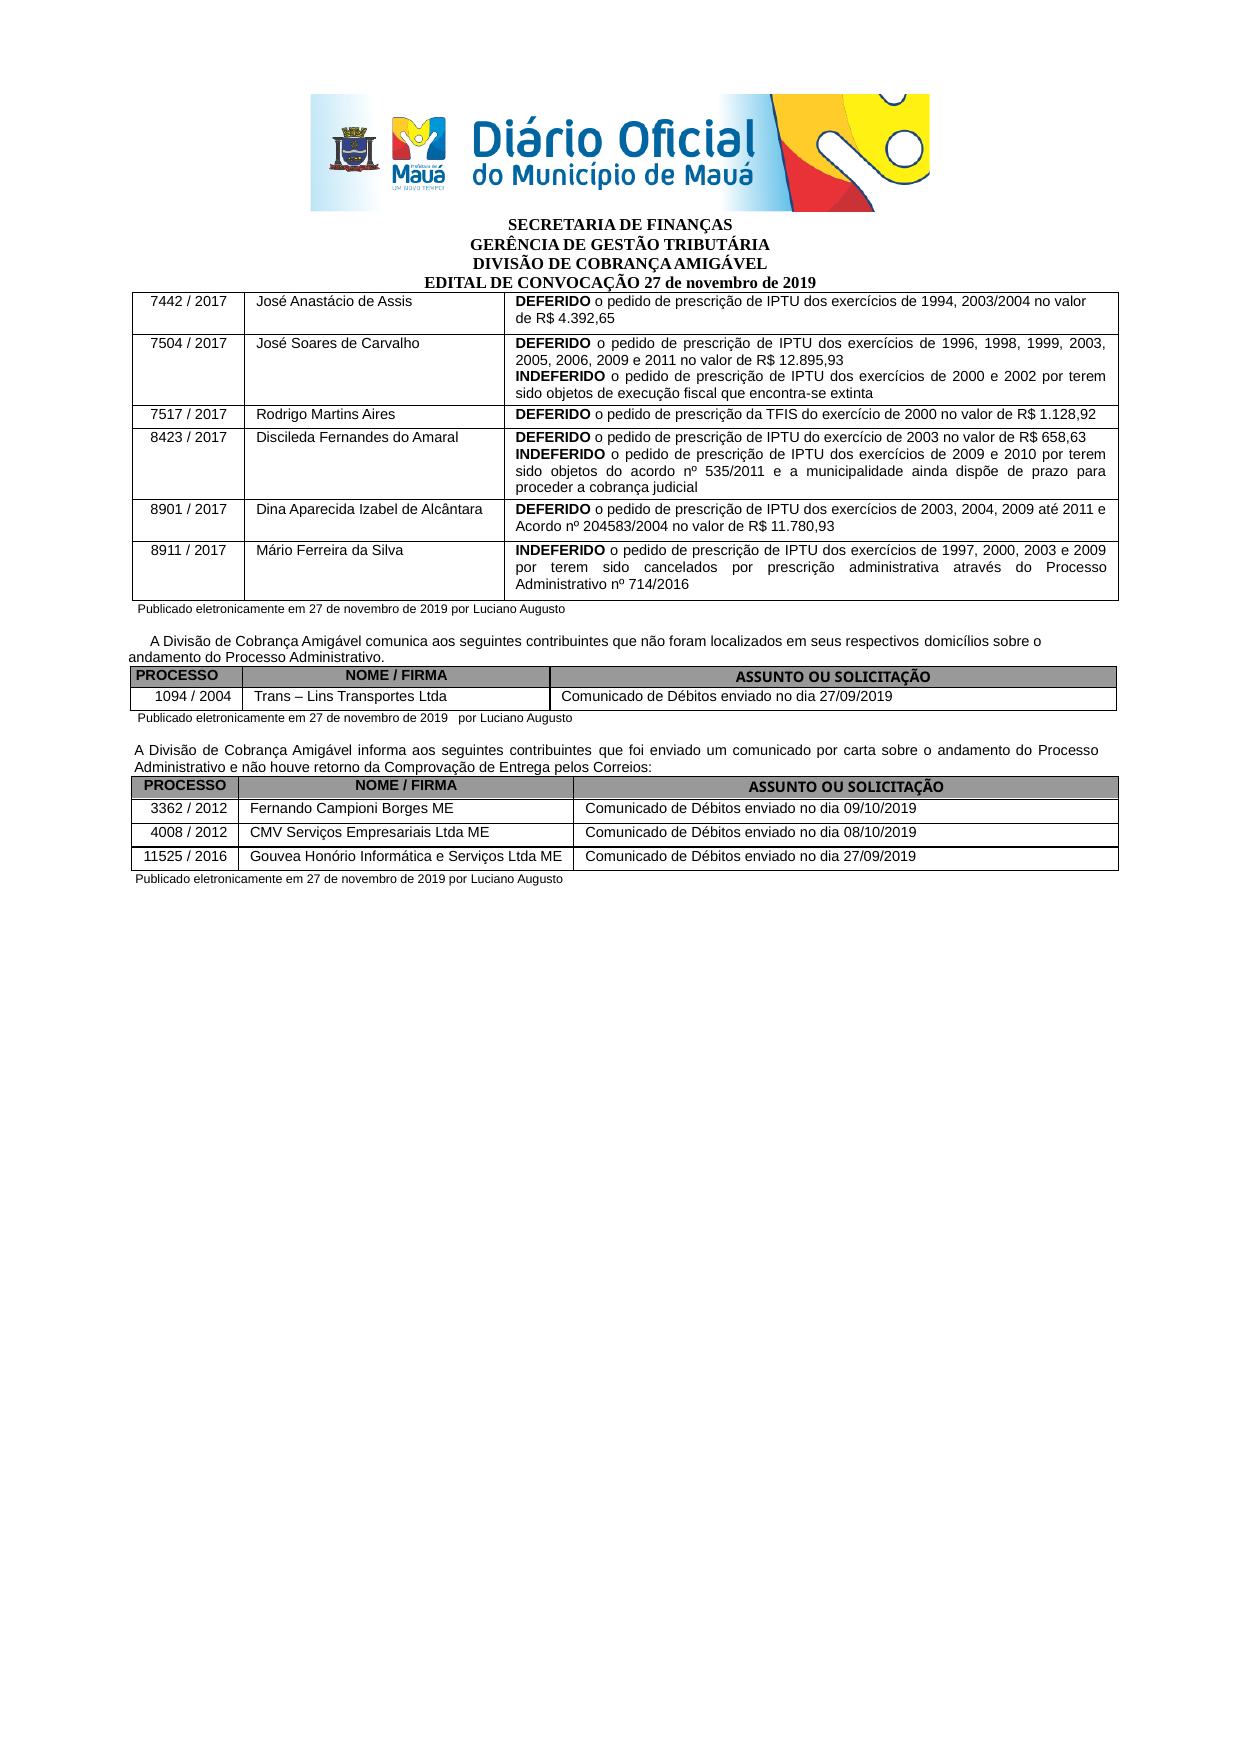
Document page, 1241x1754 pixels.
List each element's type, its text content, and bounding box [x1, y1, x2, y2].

table_cell Dina Aparecida Izabel de Alcântara [245, 500, 504, 541]
text Publicado eletronicamente em 27 de novembro de 2019 por Luciano Augusto [134, 601, 1165, 616]
table_header PROCESSO [131, 667, 242, 687]
table_header NOME / FIRMA [239, 777, 573, 798]
text Publicado eletronicamente em 27 de novembro de 2019 por Luciano Augusto [134, 711, 1165, 725]
table_cell José Anastácio de Assis [245, 293, 504, 333]
table_cell Comunicado de Débitos enviado no dia 08/10/2019 [574, 824, 1118, 846]
text A Divisão de Cobrança Amigável informa aos seguintes contribuintes que foi enviado um comunicado por carta sobre o andamento do Processo Administrativo e não houve retorno da Comprovação de Entrega pelos Correios: [134, 742, 1100, 776]
table_header ASSUNTO OU SOLICITAÇÃO [551, 667, 1116, 687]
table_cell Comunicado de Débitos enviado no dia 27/09/2019 [574, 848, 1118, 870]
table_cell 8423 / 2017 [133, 429, 244, 499]
table_cell 7504 / 2017 [133, 335, 244, 405]
table_header NOME / FIRMA [243, 667, 549, 687]
table_cell 4008 / 2012 [132, 824, 238, 846]
table_cell Discileda Fernandes do Amaral [245, 429, 504, 499]
table_cell Comunicado de Débitos enviado no dia 09/10/2019 [574, 800, 1118, 822]
table_cell 7517 / 2017 [133, 406, 244, 428]
table_header PROCESSO [132, 777, 238, 798]
table_cell Trans – Lins Transportes Ltda [243, 688, 549, 710]
table_cell 8901 / 2017 [133, 500, 244, 541]
table_cell Comunicado de Débitos enviado no dia 27/09/2019 [551, 688, 1116, 710]
text Publicado eletronicamente em 27 de novembro de 2019 por Luciano Augusto [128, 871, 1165, 886]
table_cell José Soares de Carvalho [245, 335, 504, 405]
table_cell DEFERIDO o pedido de prescrição de IPTU dos exercícios de 1996, 1998, 1999, 2003, 2005, 2006, 2009 e 2011 no valor de R$ 12.895,93 INDEFERIDO o pedido de prescrição de IPTU dos exercícios de 2000 e 2002 por terem sido objetos de execução fiscal que encontra-se extinta [505, 335, 1118, 405]
table_cell 8911 / 2017 [133, 542, 244, 600]
table_cell Mário Ferreira da Silva [245, 542, 504, 600]
table_cell CMV Serviços Empresariais Ltda ME [239, 824, 573, 846]
table_cell 7442 / 2017 [133, 293, 244, 333]
table_cell DEFERIDO o pedido de prescrição de IPTU dos exercícios de 2003, 2004, 2009 até 2011 e Acordo nº 204583/2004 no valor de R$ 11.780,93 [505, 500, 1118, 541]
table_cell DEFERIDO o pedido de prescrição de IPTU do exercício de 2003 no valor de R$ 658,63 INDEFERIDO o pedido de prescrição de IPTU dos exercícios de 2009 e 2010 por terem sido objetos do acordo nº 535/2011 e a municipalidade ainda dispõe de prazo para proceder a cobrança judicial [505, 429, 1118, 499]
picture [310, 94, 930, 212]
table_cell INDEFERIDO o pedido de prescrição de IPTU dos exercícios de 1997, 2000, 2003 e 2009 por terem sido cancelados por prescrição administrativa através do Processo Administrativo nº 714/2016 [505, 542, 1118, 600]
table_cell 1094 / 2004 [131, 688, 242, 710]
table_cell Gouvea Honório Informática e Serviços Ltda ME [239, 848, 573, 870]
table_cell 3362 / 2012 [132, 800, 238, 822]
table_cell Fernando Campioni Borges ME [239, 800, 573, 822]
table_cell DEFERIDO o pedido de prescrição de IPTU dos exercícios de 1994, 2003/2004 no valor de R$ 4.392,65 [505, 293, 1118, 333]
table_header ASSUNTO OU SOLICITAÇÃO [574, 777, 1118, 798]
text A Divisão de Cobrança Amigável comunica aos seguintes contribuintes que não foram localizados em seus respectivos domicílios sobre o andamento do Processo Administrativo. [128, 632, 1118, 666]
table_cell 11525 / 2016 [132, 848, 238, 870]
table_cell Rodrigo Martins Aires [245, 406, 504, 428]
table_cell DEFERIDO o pedido de prescrição da TFIS do exercício de 2000 no valor de R$ 1.128,92 [505, 406, 1118, 428]
